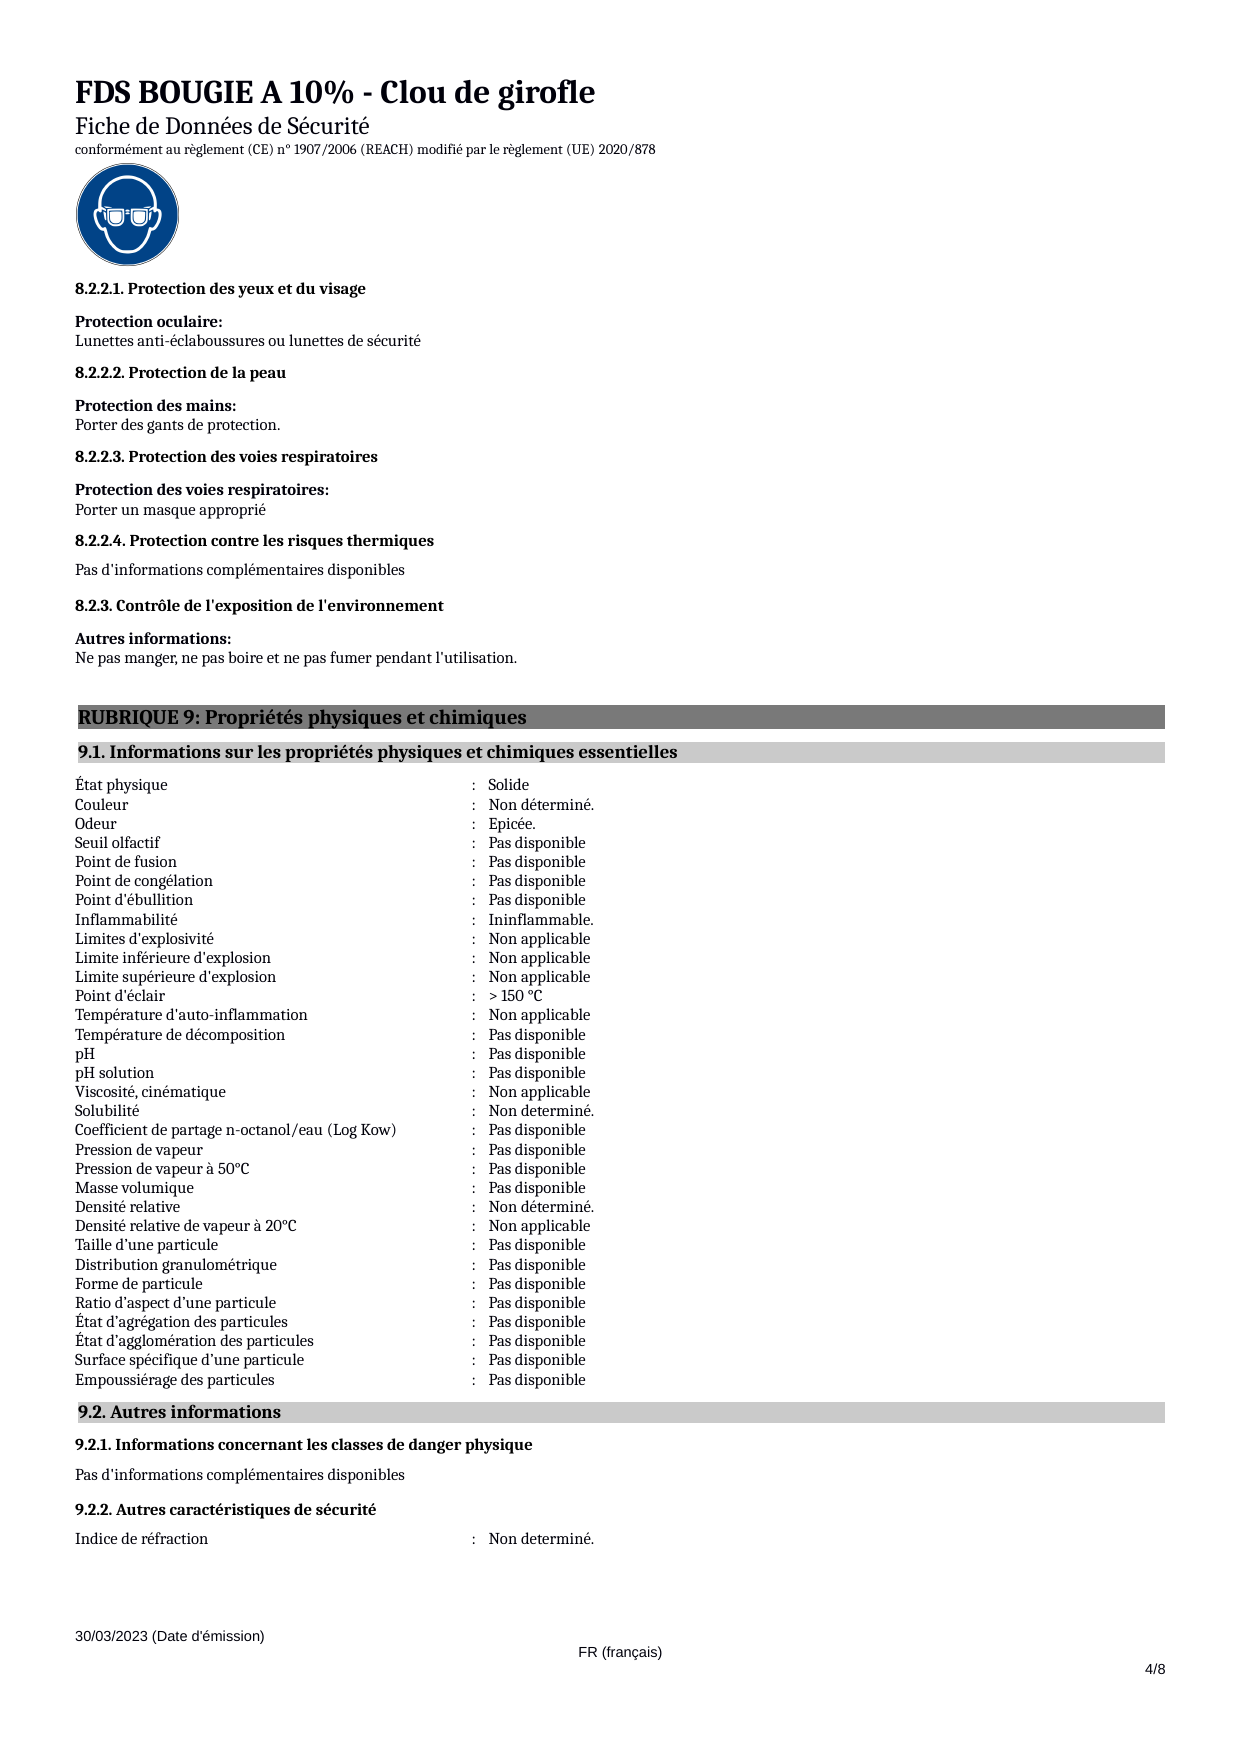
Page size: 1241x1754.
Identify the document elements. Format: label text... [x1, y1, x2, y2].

table_cell : [459, 795, 488, 814]
table_cell Non applicable [488, 1006, 1168, 1025]
table_cell : [459, 987, 488, 1006]
table_cell : [459, 814, 488, 833]
table_cell Limite inférieure d'explosion [75, 948, 459, 967]
table_cell Pas disponible [488, 1063, 1168, 1082]
table_cell Non déterminé. [488, 795, 1168, 814]
table_cell : [459, 833, 488, 852]
table_cell Densité relative [75, 1198, 459, 1217]
table_cell Forme de particule [75, 1274, 459, 1293]
table_cell Distribution granulométrique [75, 1255, 459, 1274]
table_cell : [459, 891, 488, 910]
subtitle 9.1. Informations sur les propriétés physiques et chimiques essentielles [78, 742, 1165, 763]
table_cell : [459, 872, 488, 891]
table_cell Masse volumique [75, 1178, 459, 1197]
table_cell : [459, 1063, 488, 1082]
subtitle 9.2.1. Informations concernant les classes de danger physique [75, 1436, 1165, 1455]
table_cell Pas disponible [488, 1332, 1168, 1351]
table_header : [459, 1530, 488, 1549]
table_cell Solubilité [75, 1102, 459, 1121]
subtitle 8.2.2.4. Protection contre les risques thermiques [75, 532, 1165, 551]
table_cell Limite supérieure d'explosion [75, 968, 459, 987]
table_cell : [459, 1217, 488, 1236]
table_cell : [459, 1083, 488, 1102]
table_cell Limites d'explosivité [75, 929, 459, 948]
table_cell Pas disponible [488, 1044, 1168, 1063]
table_header Solide [488, 776, 1168, 795]
table_cell État d’agrégation des particules [75, 1313, 459, 1332]
table_cell Pas disponible [488, 1236, 1168, 1255]
subtitle 9.2. Autres informations [78, 1402, 1165, 1423]
table_cell Empoussiérage des particules [75, 1370, 459, 1389]
table_cell Densité relative de vapeur à 20°C [75, 1217, 459, 1236]
table_cell Pas disponible [488, 1370, 1168, 1389]
table_cell : [459, 1332, 488, 1351]
table_cell Température de décomposition [75, 1025, 459, 1044]
table_cell : [459, 1140, 488, 1159]
table_cell Pas disponible [488, 1313, 1168, 1332]
table_cell Pas disponible [488, 1255, 1168, 1274]
table_cell pH [75, 1044, 459, 1063]
table_cell Pas disponible [488, 872, 1168, 891]
table_cell Pas disponible [488, 1351, 1168, 1370]
table_cell Pas disponible [488, 1159, 1168, 1178]
table_cell > 150 °C [488, 987, 1168, 1006]
table_cell : [459, 1102, 488, 1121]
table_cell Viscosité, cinématique [75, 1083, 459, 1102]
table_cell Non applicable [488, 968, 1168, 987]
table_cell Pas disponible [488, 1178, 1168, 1197]
subtitle 8.2.3. Contrôle de l'exposition de l'environnement [75, 596, 1165, 615]
table_cell Pas disponible [488, 1121, 1168, 1140]
table_cell Pas disponible [488, 1293, 1168, 1312]
table_cell Seuil olfactif [75, 833, 459, 852]
table_cell : [459, 1313, 488, 1332]
table_cell : [459, 1044, 488, 1063]
table_cell : [459, 1351, 488, 1370]
table_cell : [459, 1236, 488, 1255]
table_cell Porter un masque approprié [75, 500, 1168, 519]
table_cell : [459, 1178, 488, 1197]
table_cell : [459, 968, 488, 987]
table_cell Pression de vapeur [75, 1140, 459, 1159]
table_cell Point de fusion [75, 853, 459, 872]
table_cell Ne pas manger, ne pas boire et ne pas fumer pendant l'utilisation. [75, 649, 1167, 668]
table_cell Pas disponible [488, 1274, 1168, 1293]
table_cell Surface spécifique d’une particule [75, 1351, 459, 1370]
table_cell Lunettes anti-éclaboussures ou lunettes de sécurité [75, 332, 1168, 351]
text Pas d'informations complémentaires disponibles [75, 1465, 1165, 1484]
table_header Autres informations: [75, 625, 1167, 649]
table_cell Non déterminé. [488, 1198, 1168, 1217]
table_cell : [459, 1255, 488, 1274]
table_cell Non applicable [488, 929, 1168, 948]
table_cell Epicée. [488, 814, 1168, 833]
table_cell : [459, 948, 488, 967]
table_header : [459, 776, 488, 795]
text Pas d'informations complémentaires disponibles [75, 561, 1165, 580]
table_cell Porter des gants de protection. [75, 416, 1167, 435]
table_cell Couleur [75, 795, 459, 814]
table_cell Non applicable [488, 948, 1168, 967]
table_cell : [459, 1274, 488, 1293]
table_cell Non applicable [488, 1083, 1168, 1102]
table_cell Point d'ébullition [75, 891, 459, 910]
table_header Protection oculaire: [75, 308, 1168, 332]
table_cell : [459, 1006, 488, 1025]
table_cell Taille d’une particule [75, 1236, 459, 1255]
table_cell : [459, 1198, 488, 1217]
table_cell Non determiné. [488, 1102, 1168, 1121]
subtitle 8.2.2.1. Protection des yeux et du visage [75, 279, 1165, 298]
table_cell Coefficient de partage n-octanol/eau (Log Kow) [75, 1121, 459, 1140]
subtitle 8.2.2.3. Protection des voies respiratoires [75, 447, 1165, 467]
subtitle 9.2.2. Autres caractéristiques de sécurité [75, 1500, 1165, 1519]
subtitle 8.2.2.2. Protection de la peau [75, 363, 1165, 382]
table_cell : [459, 1121, 488, 1140]
table_cell Pas disponible [488, 853, 1168, 872]
table_cell Inflammabilité [75, 910, 459, 929]
table_cell Pas disponible [488, 1025, 1168, 1044]
table_cell : [459, 1025, 488, 1044]
table_header Non determiné. [488, 1530, 1168, 1549]
table_cell : [459, 853, 488, 872]
table_header Indice de réfraction [75, 1530, 459, 1549]
subtitle RUBRIQUE 9: Propriétés physiques et chimiques [78, 705, 1165, 729]
table_cell pH solution [75, 1063, 459, 1082]
table_cell Pression de vapeur à 50°C [75, 1159, 459, 1178]
table_cell : [459, 910, 488, 929]
table_cell Ratio d’aspect d’une particule [75, 1293, 459, 1312]
picture [75, 162, 179, 267]
table_cell : [459, 1159, 488, 1178]
table_cell Ininflammable. [488, 910, 1168, 929]
table_cell Non applicable [488, 1217, 1168, 1236]
table_cell Point de congélation [75, 872, 459, 891]
table_cell : [459, 1370, 488, 1389]
table_cell Pas disponible [488, 1140, 1168, 1159]
table_header Protection des voies respiratoires: [75, 477, 1168, 500]
table_header Protection des mains: [75, 393, 1167, 416]
table_cell État d’agglomération des particules [75, 1332, 459, 1351]
table_cell Pas disponible [488, 833, 1168, 852]
table_cell Pas disponible [488, 891, 1168, 910]
table_cell : [459, 929, 488, 948]
table_cell Température d'auto-inflammation [75, 1006, 459, 1025]
table_cell : [459, 1293, 488, 1312]
table_cell Odeur [75, 814, 459, 833]
table_cell [179, 163, 1167, 267]
table_header État physique [75, 776, 459, 795]
table_cell Point d'éclair [75, 987, 459, 1006]
